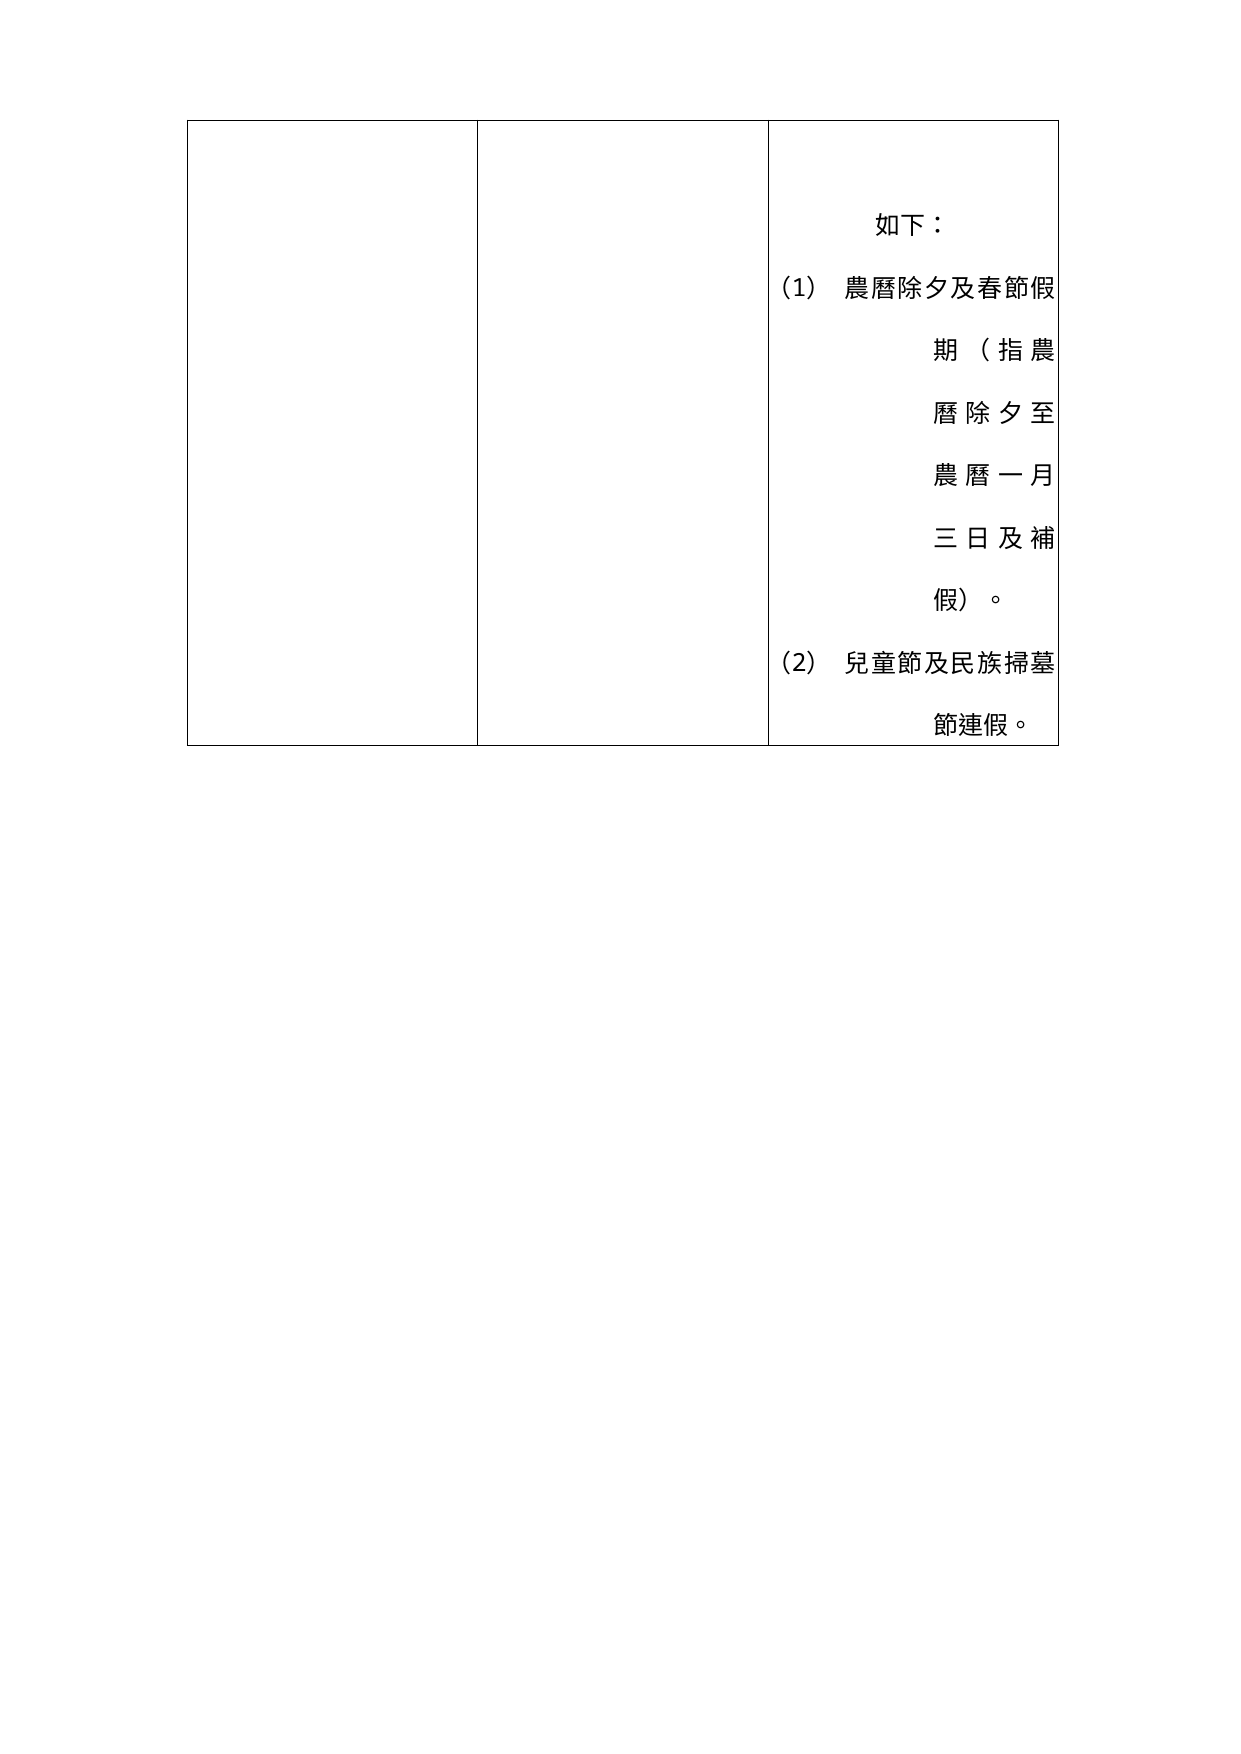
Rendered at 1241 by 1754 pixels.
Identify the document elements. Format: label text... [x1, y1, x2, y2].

table_cell [478, 121, 768, 744]
table_cell 為利民眾規劃假期及提振國內經濟消費，以符多數民眾之期待，爰修正本點。 所稱紀念日及節日，依「公務人員週休二日實施辦法」第3條規定如下： 紀念日： 中華民國開國紀念 日（一月一日）。 和平紀念日（二月二十八日）。 國慶日（十月十日）。 民俗節日： 春節（農曆一月一日至一月三日）。 民族掃墓節（定於清明日）。 端午節（農曆五月五日）。 中秋節（農曆八月十五日）。 農曆除夕（農曆十二月之末日）。 兒童節（四月四日）。 所稱紀念日及節日之農曆除夕及春節、兒童節及民族掃墓節之放假如下： 農曆除夕及春節假期（指農曆除夕至農曆一月三日及補假）。 兒童節及民族掃墓節連假。 [769, 121, 1058, 744]
table_cell [188, 121, 477, 744]
